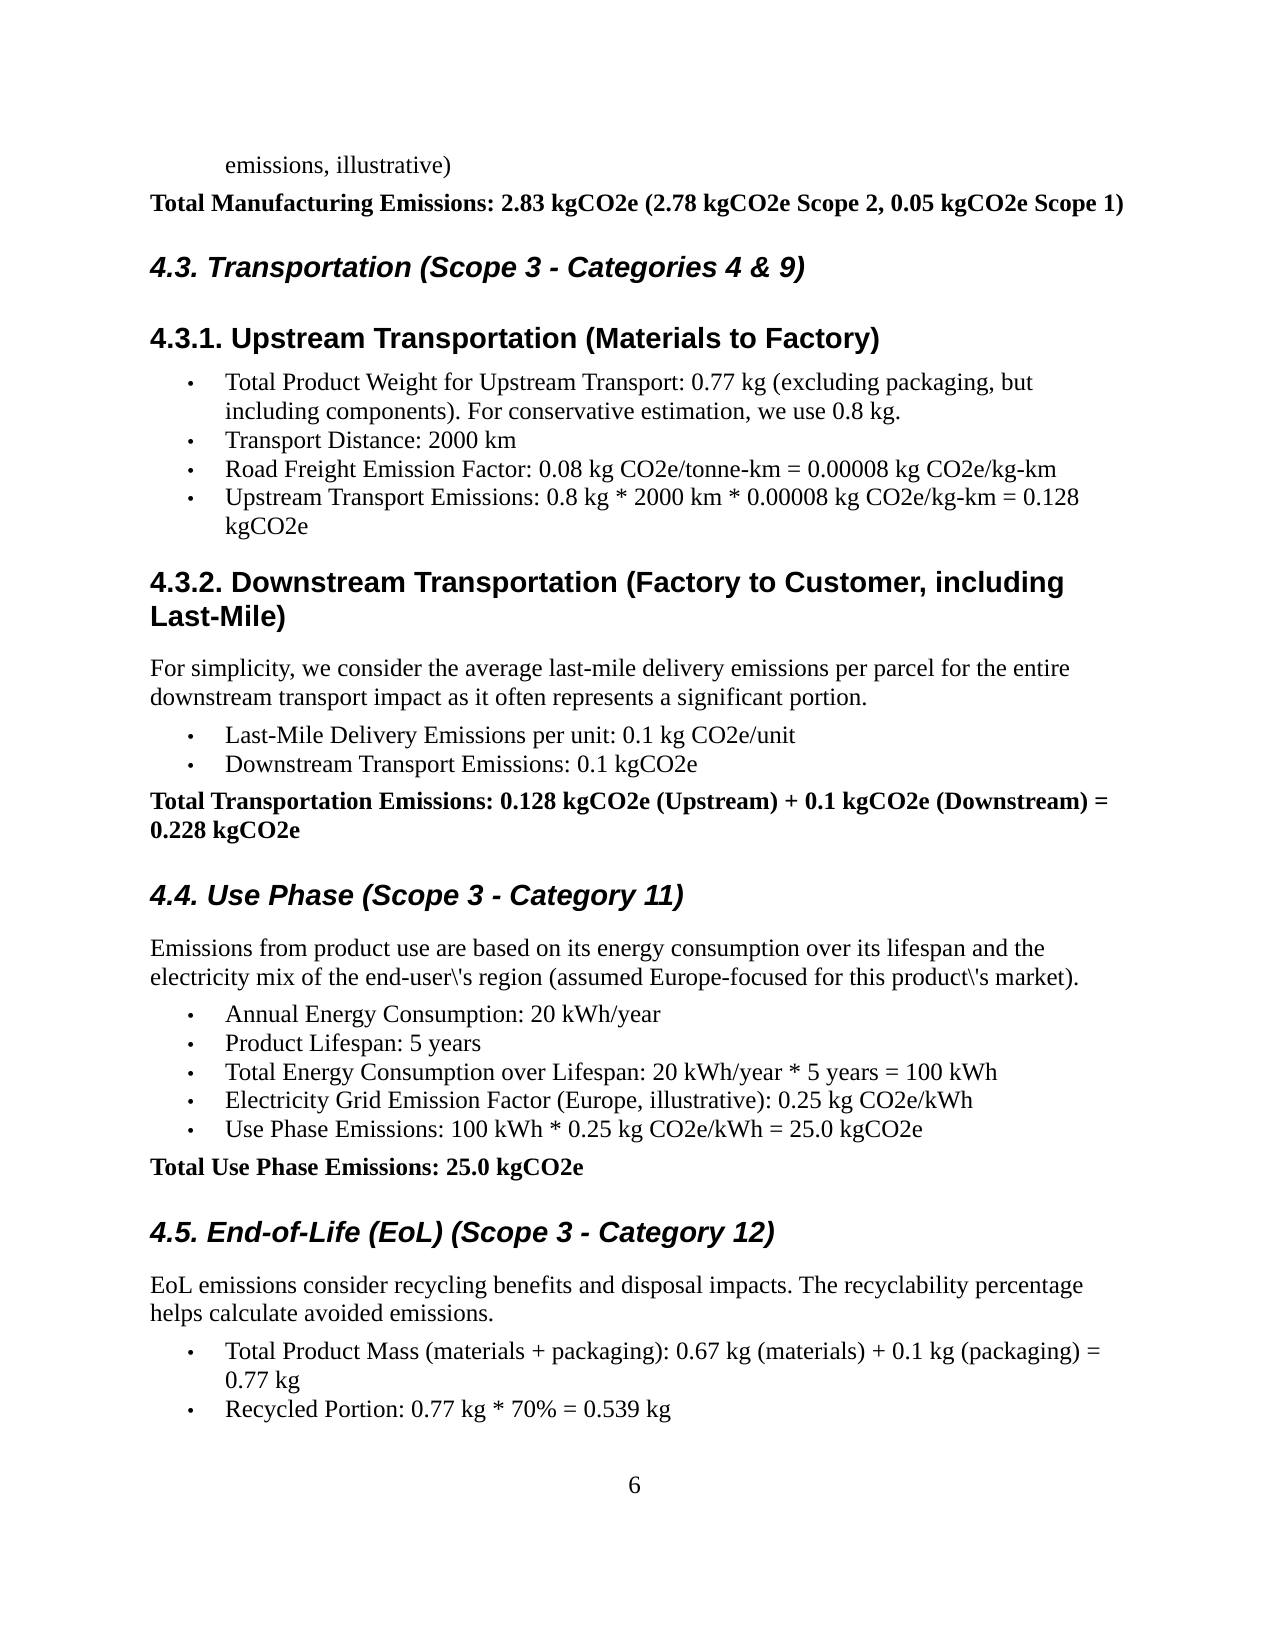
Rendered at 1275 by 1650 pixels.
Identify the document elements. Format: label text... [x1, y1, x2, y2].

list emissions, illustrative) [187, 150, 1125, 179]
list Recycled Portion: 0.77 kg * 70% = 0.539 kg [187, 1394, 1125, 1422]
list Total Product Mass (materials + packaging): 0.67 kg (materials) + 0.1 kg (packaging) = 0.77 kg [187, 1336, 1125, 1394]
list Product Lifespan: 5 years [187, 1028, 1125, 1057]
list Annual Energy Consumption: 20 kWh/year [187, 999, 1125, 1028]
list Use Phase Emissions: 100 kWh * 0.25 kg CO2e/kWh = 25.0 kgCO2e [187, 1114, 1125, 1143]
subtitle 4.5. End-of-Life (EoL) (Scope 3 - Category 12) [150, 1215, 1125, 1248]
subtitle 4.3.1. Upstream Transportation (Materials to Factory) [150, 321, 1125, 355]
subtitle 4.4. Use Phase (Scope 3 - Category 11) [150, 878, 1125, 911]
text EoL emissions consider recycling benefits and disposal impacts. The recyclability percentage helps calculate avoided emissions. [150, 1270, 1125, 1327]
list Electricity Grid Emission Factor (Europe, illustrative): 0.25 kg CO2e/kWh [187, 1086, 1125, 1114]
text Total Transportation Emissions: 0.128 kgCO2e (Upstream) + 0.1 kgCO2e (Downstream) = 0.228 kgCO2e [150, 786, 1125, 844]
list Downstream Transport Emissions: 0.1 kgCO2e [187, 749, 1125, 777]
text Emissions from product use are based on its energy consumption over its lifespan and the electricity mix of the end-user\'s region (assumed Europe-focused for this product\'s market). [150, 933, 1125, 990]
subtitle 4.3.2. Downstream Transportation (Factory to Customer, including Last-Mile) [150, 565, 1125, 632]
list Total Energy Consumption over Lifespan: 20 kWh/year * 5 years = 100 kWh [187, 1057, 1125, 1086]
text Total Manufacturing Emissions: 2.83 kgCO2e (2.78 kgCO2e Scope 2, 0.05 kgCO2e Scope 1) [150, 188, 1125, 216]
list Road Freight Emission Factor: 0.08 kg CO2e/tonne-km = 0.00008 kg CO2e/kg-km [187, 454, 1125, 482]
list Total Product Weight for Upstream Transport: 0.77 kg (excluding packaging, but including components). For conservative estimation, we use 0.8 kg. [187, 367, 1125, 425]
list Last-Mile Delivery Emissions per unit: 0.1 kg CO2e/unit [187, 720, 1125, 749]
text For simplicity, we consider the average last-mile delivery emissions per parcel for the entire downstream transport impact as it often represents a significant portion. [150, 653, 1125, 711]
subtitle 4.3. Transportation (Scope 3 - Categories 4 & 9) [150, 250, 1125, 284]
list Transport Distance: 2000 km [187, 425, 1125, 454]
list Upstream Transport Emissions: 0.8 kg * 2000 km * 0.00008 kg CO2e/kg-km = 0.128 kgCO2e [187, 482, 1125, 540]
text Total Use Phase Emissions: 25.0 kgCO2e [150, 1152, 1125, 1181]
